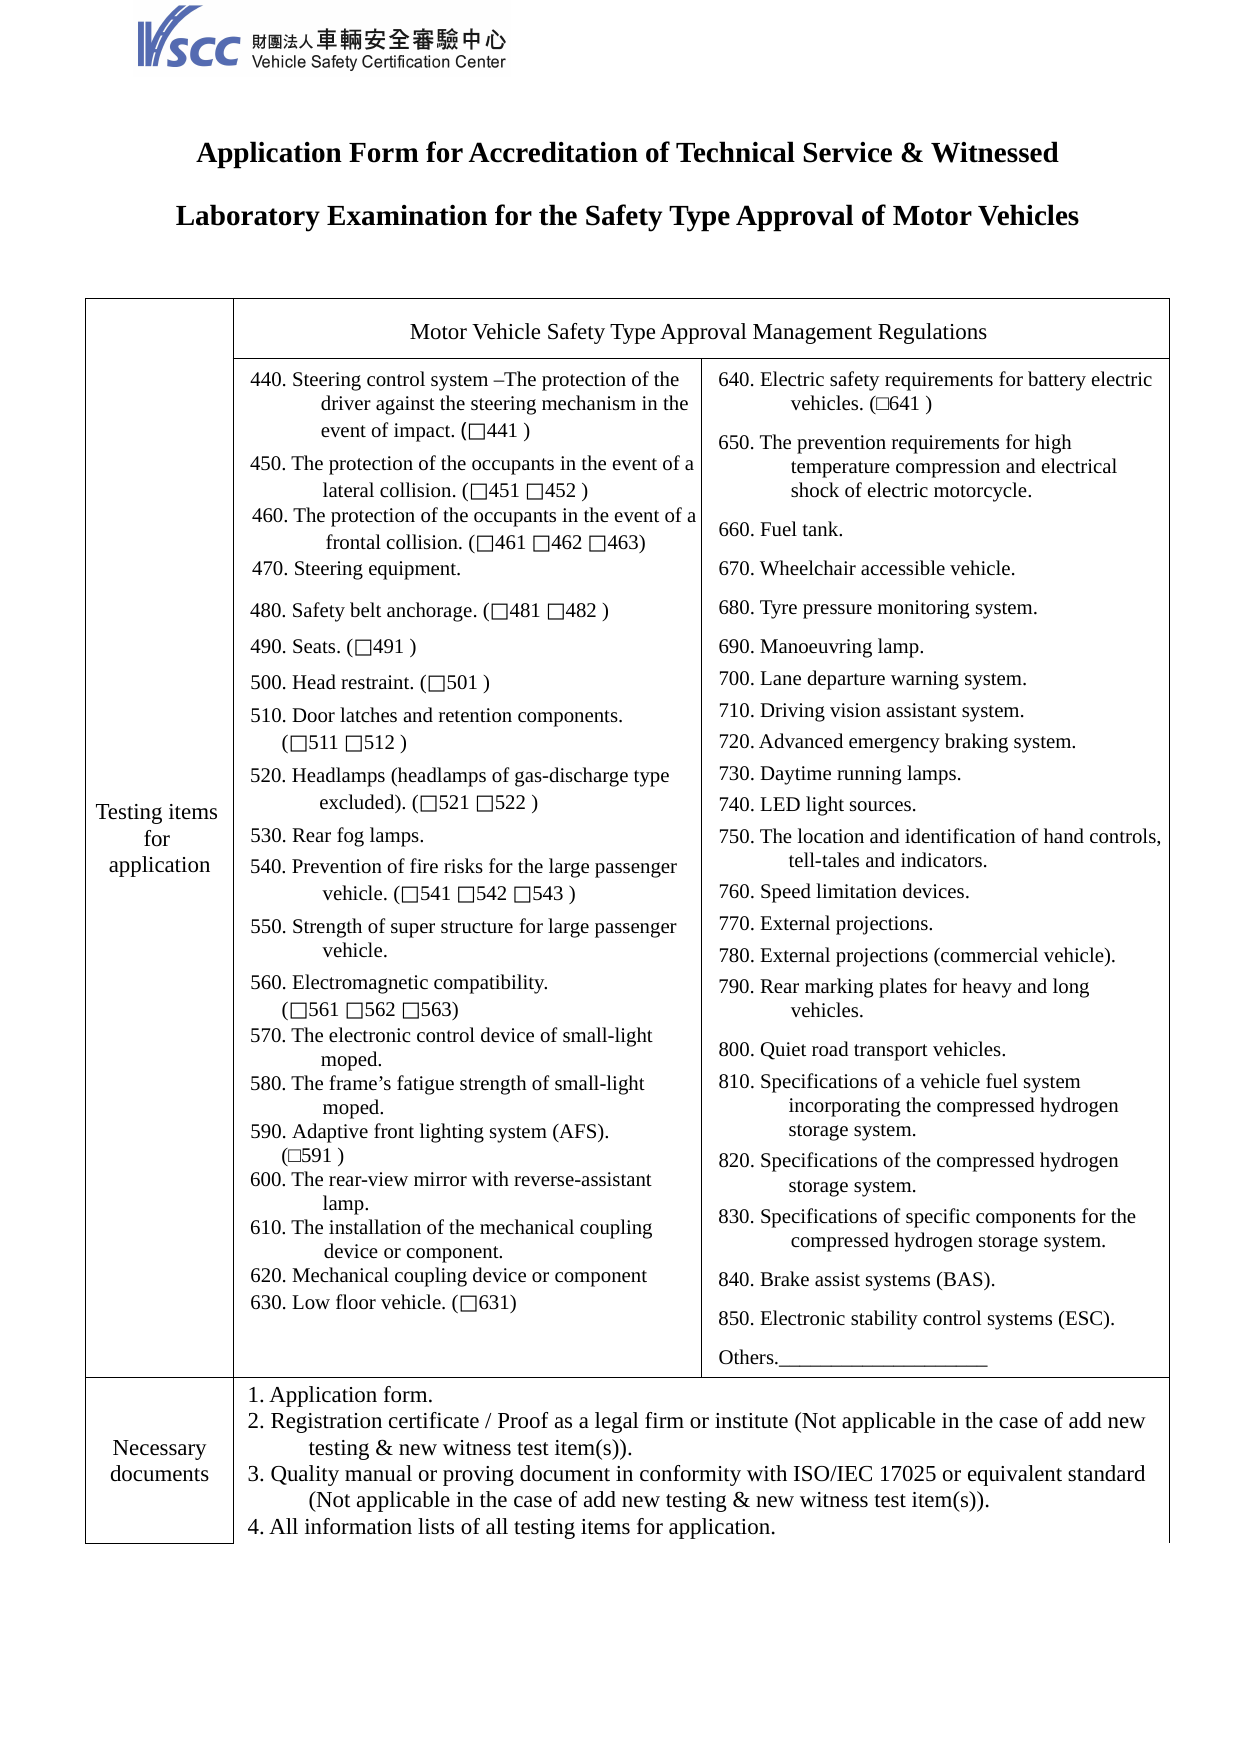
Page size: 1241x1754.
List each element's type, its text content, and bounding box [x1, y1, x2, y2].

table_cell 640. Electric safety requirements for battery electric vehicles. (□641 ) 650. The prevention requirements for high temperature compression and electrical shock of electric motorcycle. 660. Fuel tank. 670. Wheelchair accessible vehicle. 680. Tyre pressure monitoring system. 690. Manoeuvring lamp. 700. Lane departure warning system. 710. Driving vision assistant system. 720. Advanced emergency braking system. 730. Daytime running lamps. 740. LED light sources. 750. The location and identification of hand controls, tell-tales and indicators. 760. Speed limitation devices. 770. External projections. 780. External projections (commercial vehicle). 790. Rear marking plates for heavy and long vehicles. 800. Quiet road transport vehicles. 810. Specifications of a vehicle fuel system incorporating the compressed hydrogen storage system. 820. Specifications of the compressed hydrogen storage system. 830. Specifications of specific components for the compressed hydrogen storage system. 840. Brake assist systems (BAS). 850. Electronic stability control systems (ESC). Others.____________________ [702, 359, 1169, 1377]
table_cell 1. Application form. 2. Registration certificate / Proof as a legal firm or institute (Not applicable in the case of add new testing & new witness test item(s)). 3. Quality manual or proving document in conformity with ISO/IEC 17025 or equivalent standard (Not applicable in the case of add new testing & new witness test item(s)). 4. All information lists of all testing items for application. [234, 1378, 1169, 1542]
text Application Form for Accreditation of Technical Service & Witnessed Laboratory Examination for the Safety Type Approval of Motor Vehicles [133, 110, 1122, 235]
table_cell Necessary documents [86, 1378, 233, 1542]
table_cell 440. Steering control system –The protection of the driver against the steering mechanism in the event of impact. (□441 ) 450. The protection of the occupants in the event of a lateral collision. (□451 □452 ) 460. The protection of the occupants in the event of a frontal collision. (□461 □462 □463) 470. Steering equipment. 480. Safety belt anchorage. (□481 □482 ) 490. Seats. (□491 ) 500. Head restraint. (□501 ) 510. Door latches and retention components. (□511 □512 ) 520. Headlamps (headlamps of gas-discharge type excluded). (□521 □522 ) 530. Rear fog lamps. 540. Prevention of fire risks for the large passenger vehicle. (□541 □542 □543 ) 550. Strength of super structure for large passenger vehicle. 560. Electromagnetic compatibility. (□561 □562 □563) 570. The electronic control device of small-light moped. 580. The frame’s fatigue strength of small-light moped. 590. Adaptive front lighting system (AFS). (□591 ) 600. The rear-view mirror with reverse-assistant lamp. 610. The installation of the mechanical coupling device or component. 620. Mechanical coupling device or component 630. Low floor vehicle. (□631) [234, 359, 701, 1377]
table_header Testing items for application [86, 299, 233, 1377]
table_header Motor Vehicle Safety Type Approval Management Regulations [234, 299, 1169, 358]
